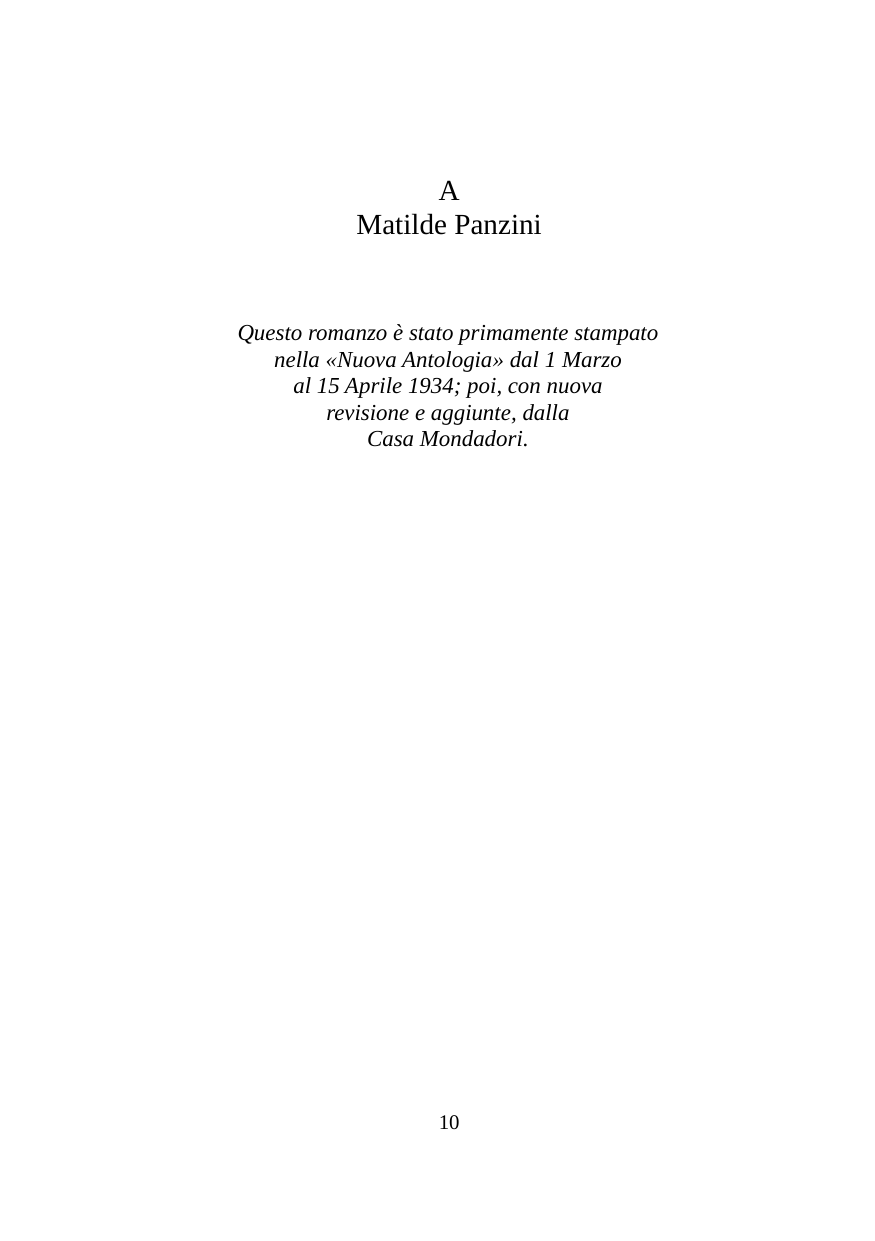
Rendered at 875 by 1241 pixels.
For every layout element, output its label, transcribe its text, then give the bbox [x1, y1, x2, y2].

text al 15 Aprile 1934; poi, con nuova [106, 372, 768, 398]
text nella «Nuova Antologia» dal 1 Marzo [106, 346, 768, 372]
text Questo romanzo è stato primamente stampato [106, 319, 768, 346]
text Matilde Panzini [106, 207, 768, 240]
text Casa Mondadori. [106, 425, 768, 451]
text revisione e aggiunte, dalla [106, 398, 768, 425]
text A [106, 173, 768, 207]
